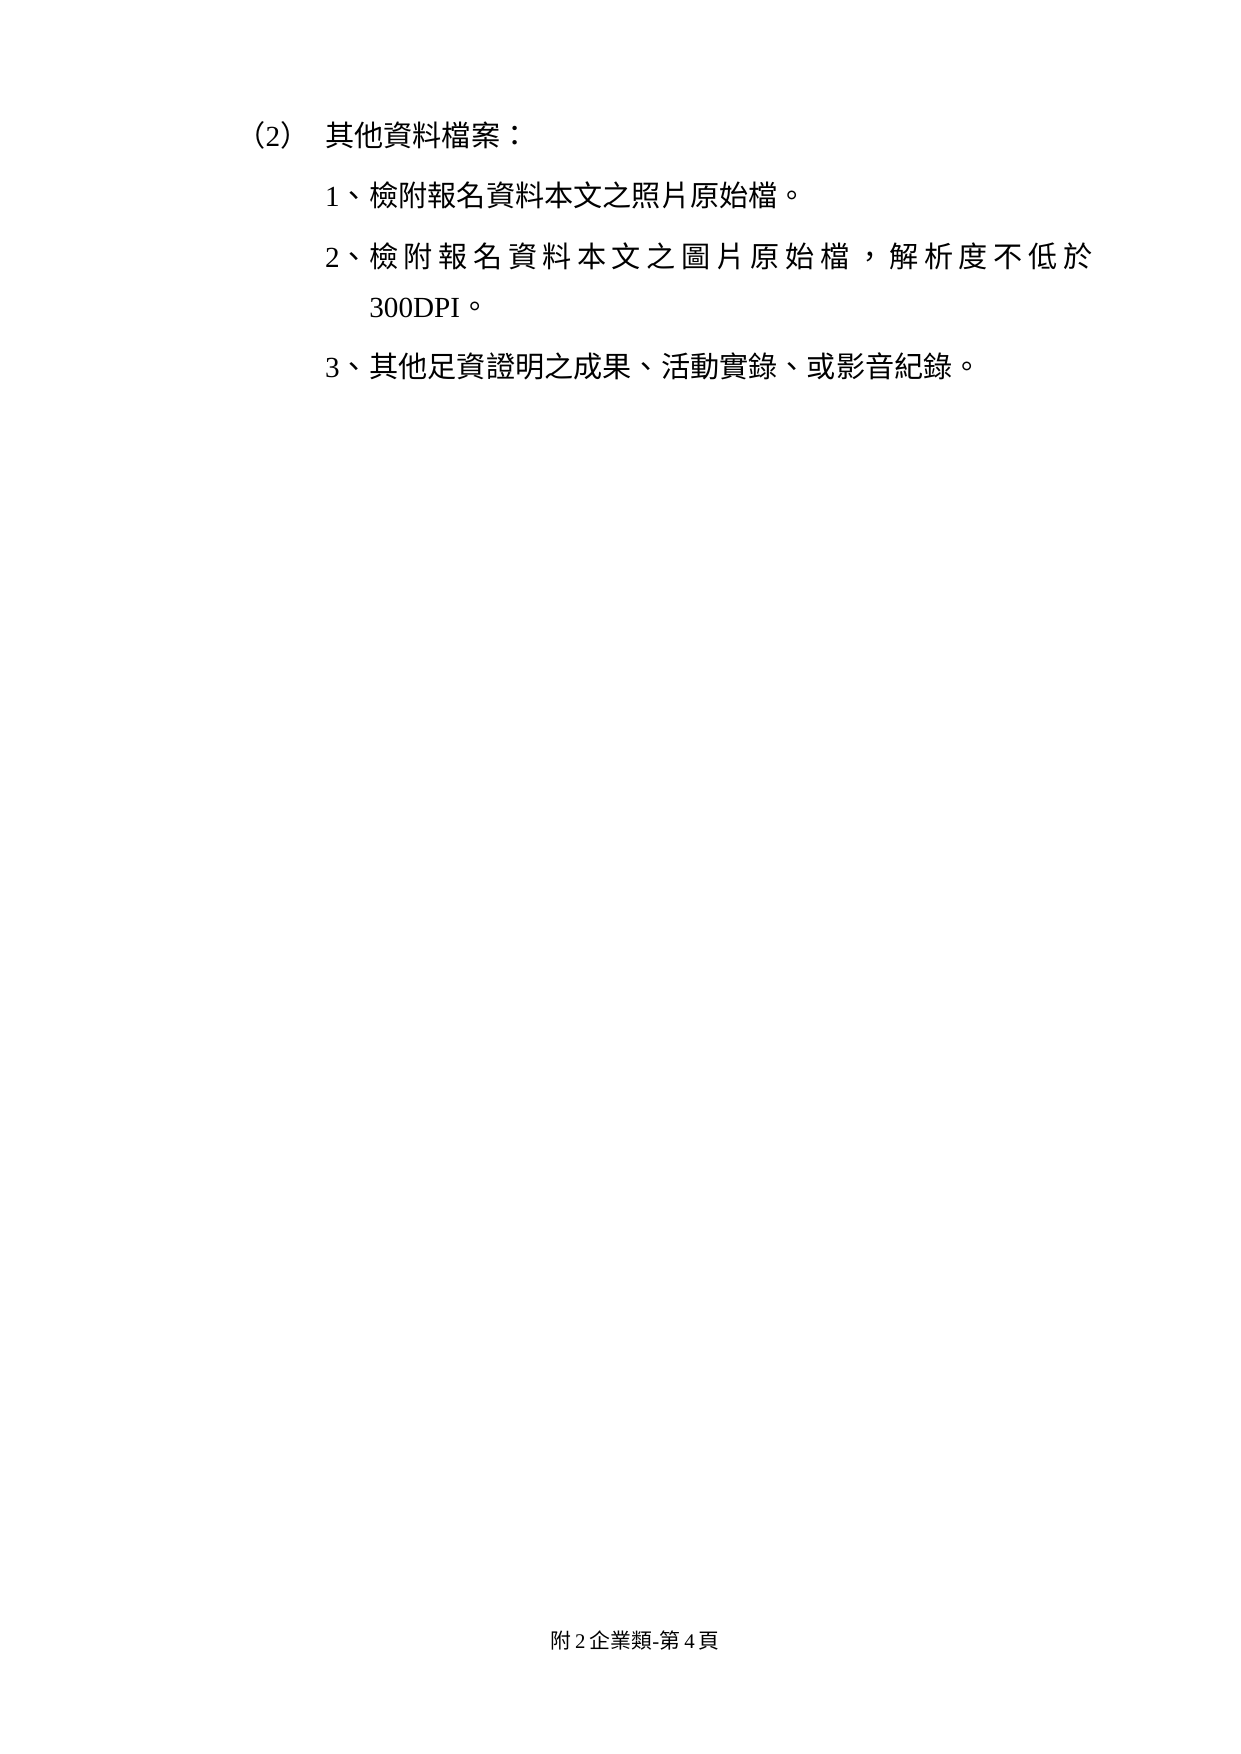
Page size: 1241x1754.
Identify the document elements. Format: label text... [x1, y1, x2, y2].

list 檢附報名資料本文之照片原始檔。 [325, 167, 1092, 217]
list 其他足資證明之成果、活動實錄、或影音紀錄。 [325, 338, 1092, 388]
list 檢附報名資料本文之圖片原始檔，解析度不低於300DPI。 [325, 227, 1092, 327]
list 其他資料檔案： [236, 106, 1092, 156]
